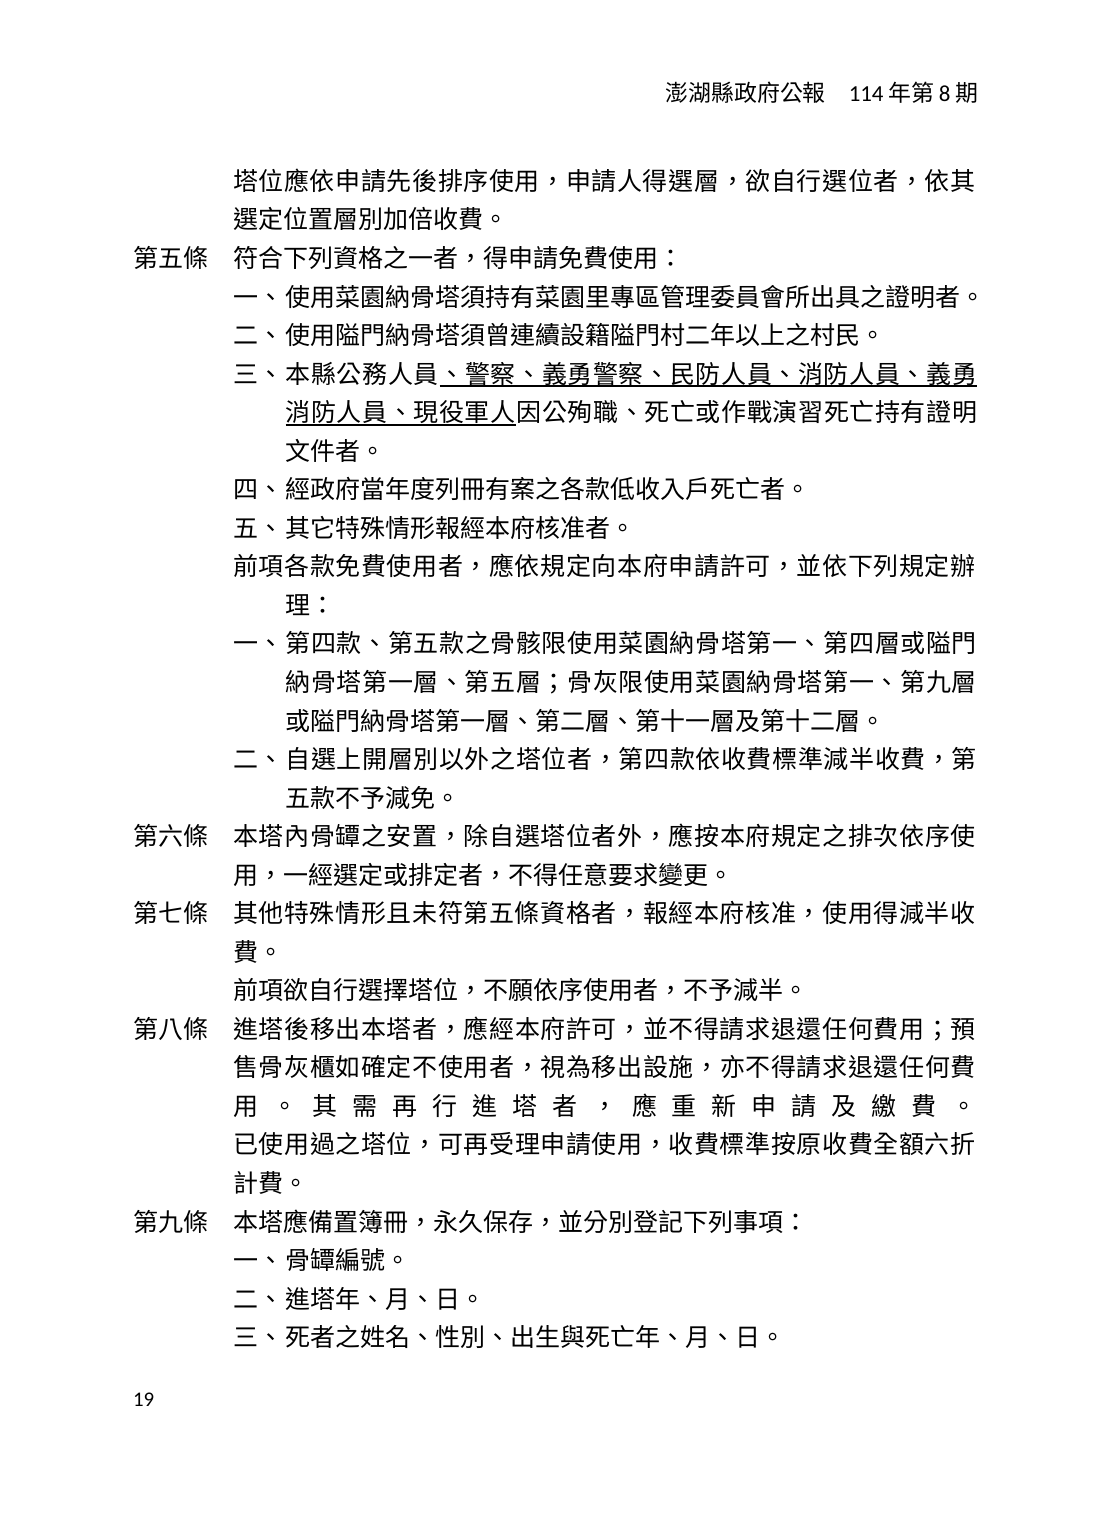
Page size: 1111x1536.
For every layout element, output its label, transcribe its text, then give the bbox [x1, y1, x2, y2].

text 二、 進塔年、月、日。 [233, 1277, 977, 1316]
text 一、 使用菜園納骨塔須持有菜園里專區管理委員會所出具之證明者。 [233, 275, 977, 314]
text 一、 骨罈編號。 [233, 1239, 977, 1277]
text 五、 其它特殊情形報經本府核准者。 [233, 506, 977, 545]
text 三、 本縣公務人員、警察、義勇警察、民防人員、消防人員、義勇消防人員、現役軍人因公殉職、死亡或作戰演習死亡持有證明文件者。 [233, 352, 977, 468]
text 塔位應依申請先後排序使用，申請人得選層，欲自行選位者，依其選定位置層別加倍收費。 [133, 159, 977, 237]
text 一、 第四款、第五款之骨骸限使用菜園納骨塔第一、第四層或隘門納骨塔第一層、第五層；骨灰限使用菜園納骨塔第一、第九層或隘門納骨塔第一層、第二層、第十一層及第十二層。 [233, 622, 977, 738]
text 第七條 其他特殊情形且未符第五條資格者，報經本府核准，使用得減半收費。 [133, 892, 977, 969]
text 前項欲自行選擇塔位，不願依序使用者，不予減半。 [233, 969, 977, 1007]
text 第八條 進塔後移出本塔者，應經本府許可，並不得請求退還任何費用；預售骨灰櫃如確定不使用者，視為移出設施，亦不得請求退還任何費用。其需再行進塔者，應重新申請及繳費。 已使用過之塔位，可再受理申請使用，收費標準按原收費全額六折計費。 [133, 1007, 977, 1200]
text 前項各款免費使用者，應依規定向本府申請許可，並依下列規定辦理： [233, 545, 977, 622]
text 二、 自選上開層別以外之塔位者，第四款依收費標準減半收費，第五款不予減免。 [233, 738, 977, 815]
text 二、 使用隘門納骨塔須曾連續設籍隘門村二年以上之村民。 [233, 314, 977, 352]
text 第六條 本塔內骨罈之安置，除自選塔位者外，應按本府規定之排次依序使用，一經選定或排定者，不得任意要求變更。 [133, 815, 977, 892]
text 第九條 本塔應備置簿冊，永久保存，並分別登記下列事項： [133, 1200, 977, 1239]
text 四、 經政府當年度列冊有案之各款低收入戶死亡者。 [233, 468, 977, 506]
text 第五條 符合下列資格之一者，得申請免費使用： [133, 237, 977, 275]
text 三、 死者之姓名、性別、出生與死亡年、月、日。 [233, 1316, 977, 1354]
